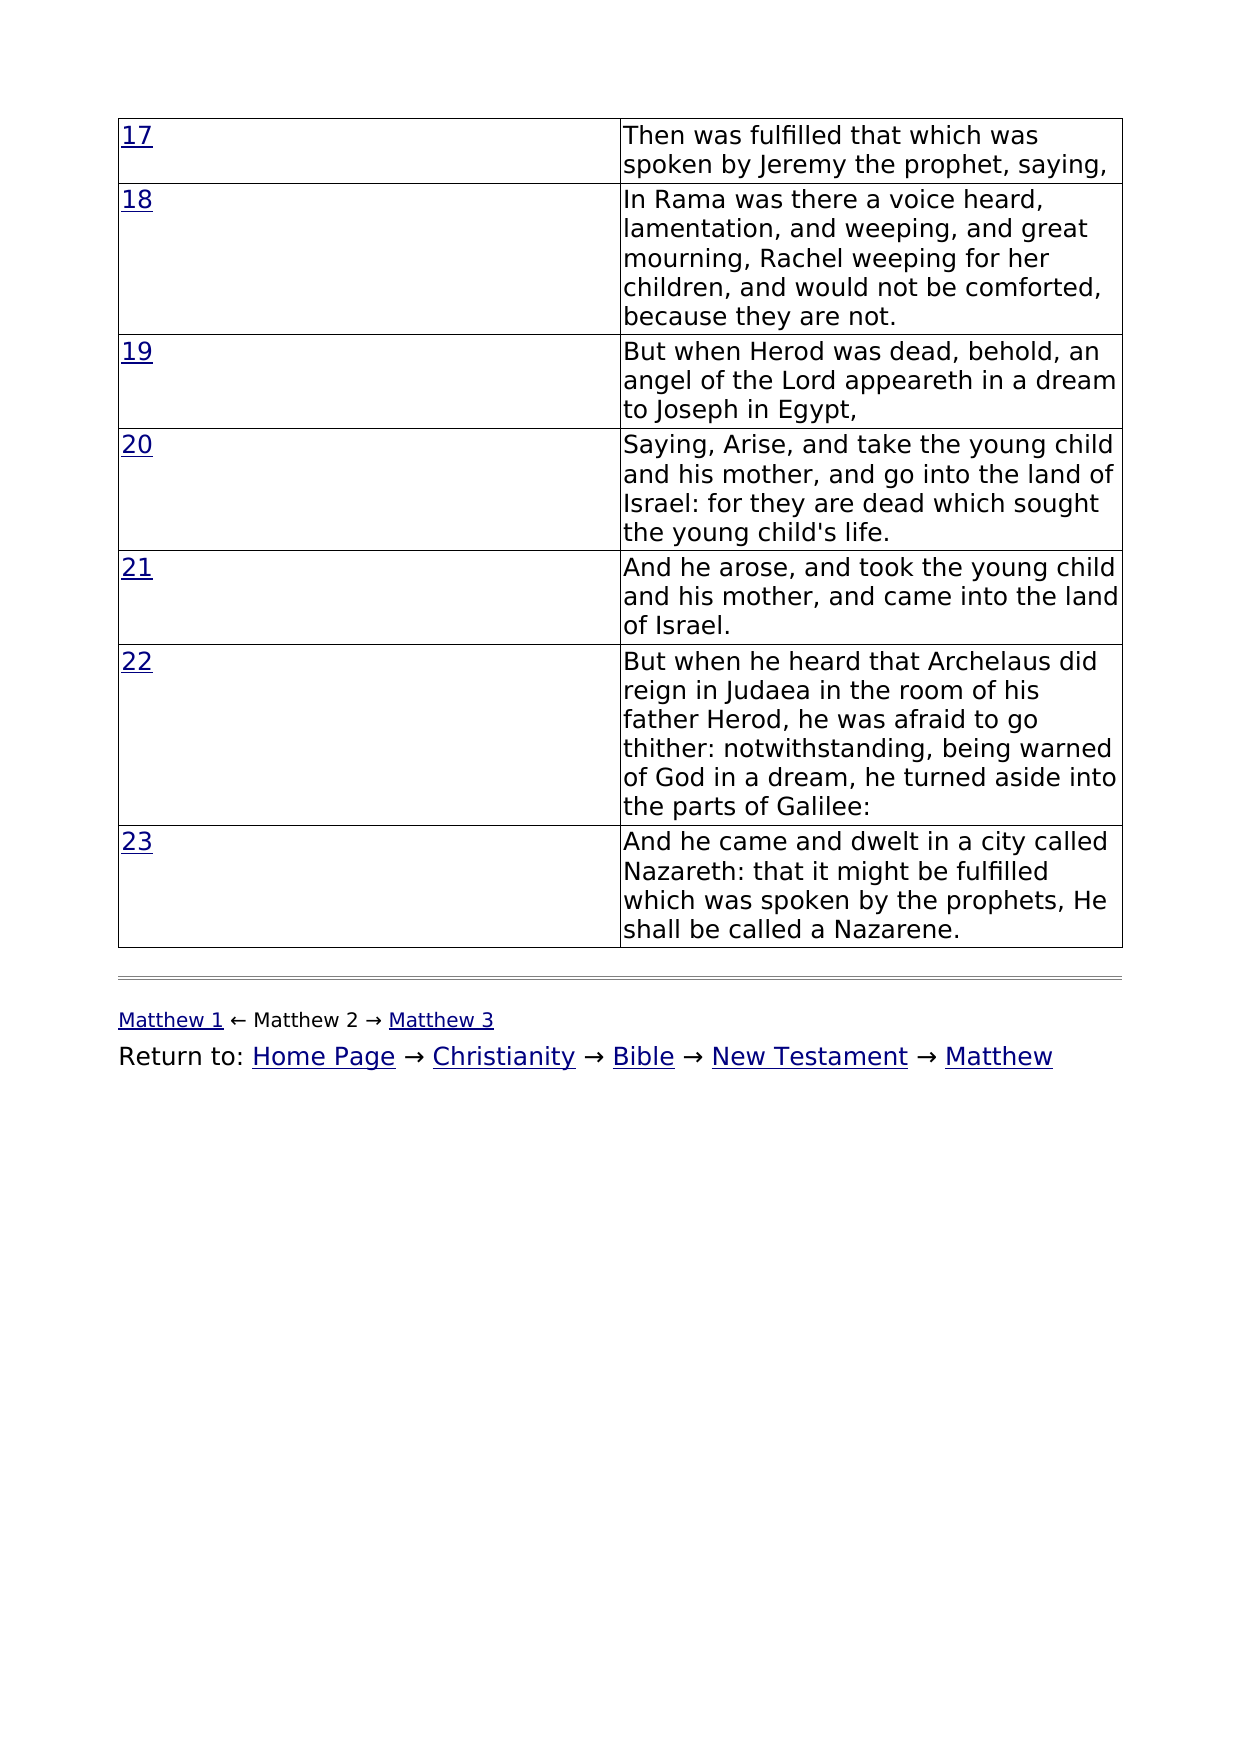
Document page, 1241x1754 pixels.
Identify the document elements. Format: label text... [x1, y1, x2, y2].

table_cell But when Herod was dead, behold, an angel of the Lord appeareth in a dream to Joseph in Egypt, [621, 335, 1122, 428]
table_cell And he arose, and took the young child and his mother, and came into the land of Israel. [621, 551, 1122, 644]
text Matthew 1 ← Matthew 2 → Matthew 3 [118, 1008, 1122, 1042]
table_cell 20 [119, 429, 620, 550]
table_cell 21 [119, 551, 620, 644]
text Return to: Home Page → Christianity → Bible → New Testament → Matthew [118, 1042, 1122, 1072]
table_cell Then was fulfilled that which was spoken by Jeremy the prophet, saying, [621, 119, 1122, 182]
table_cell 18 [119, 184, 620, 334]
table_cell In Rama was there a voice heard, lamentation, and weeping, and great mourning, Rachel weeping for her children, and would not be comforted, because they are not. [621, 184, 1122, 334]
table_cell 22 [119, 645, 620, 824]
table_cell 17 [119, 119, 620, 182]
table_cell And he came and dwelt in a city called Nazareth: that it might be fulfilled which was spoken by the prophets, He shall be called a Nazarene. [621, 826, 1122, 947]
table_cell But when he heard that Archelaus did reign in Judaea in the room of his father Herod, he was afraid to go thither: notwithstanding, being warned of God in a dream, he turned aside into the parts of Galilee: [621, 645, 1122, 824]
table_cell Saying, Arise, and take the young child and his mother, and go into the land of Israel: for they are dead which sought the young child's life. [621, 429, 1122, 550]
table_cell 23 [119, 826, 620, 947]
table_cell 19 [119, 335, 620, 428]
